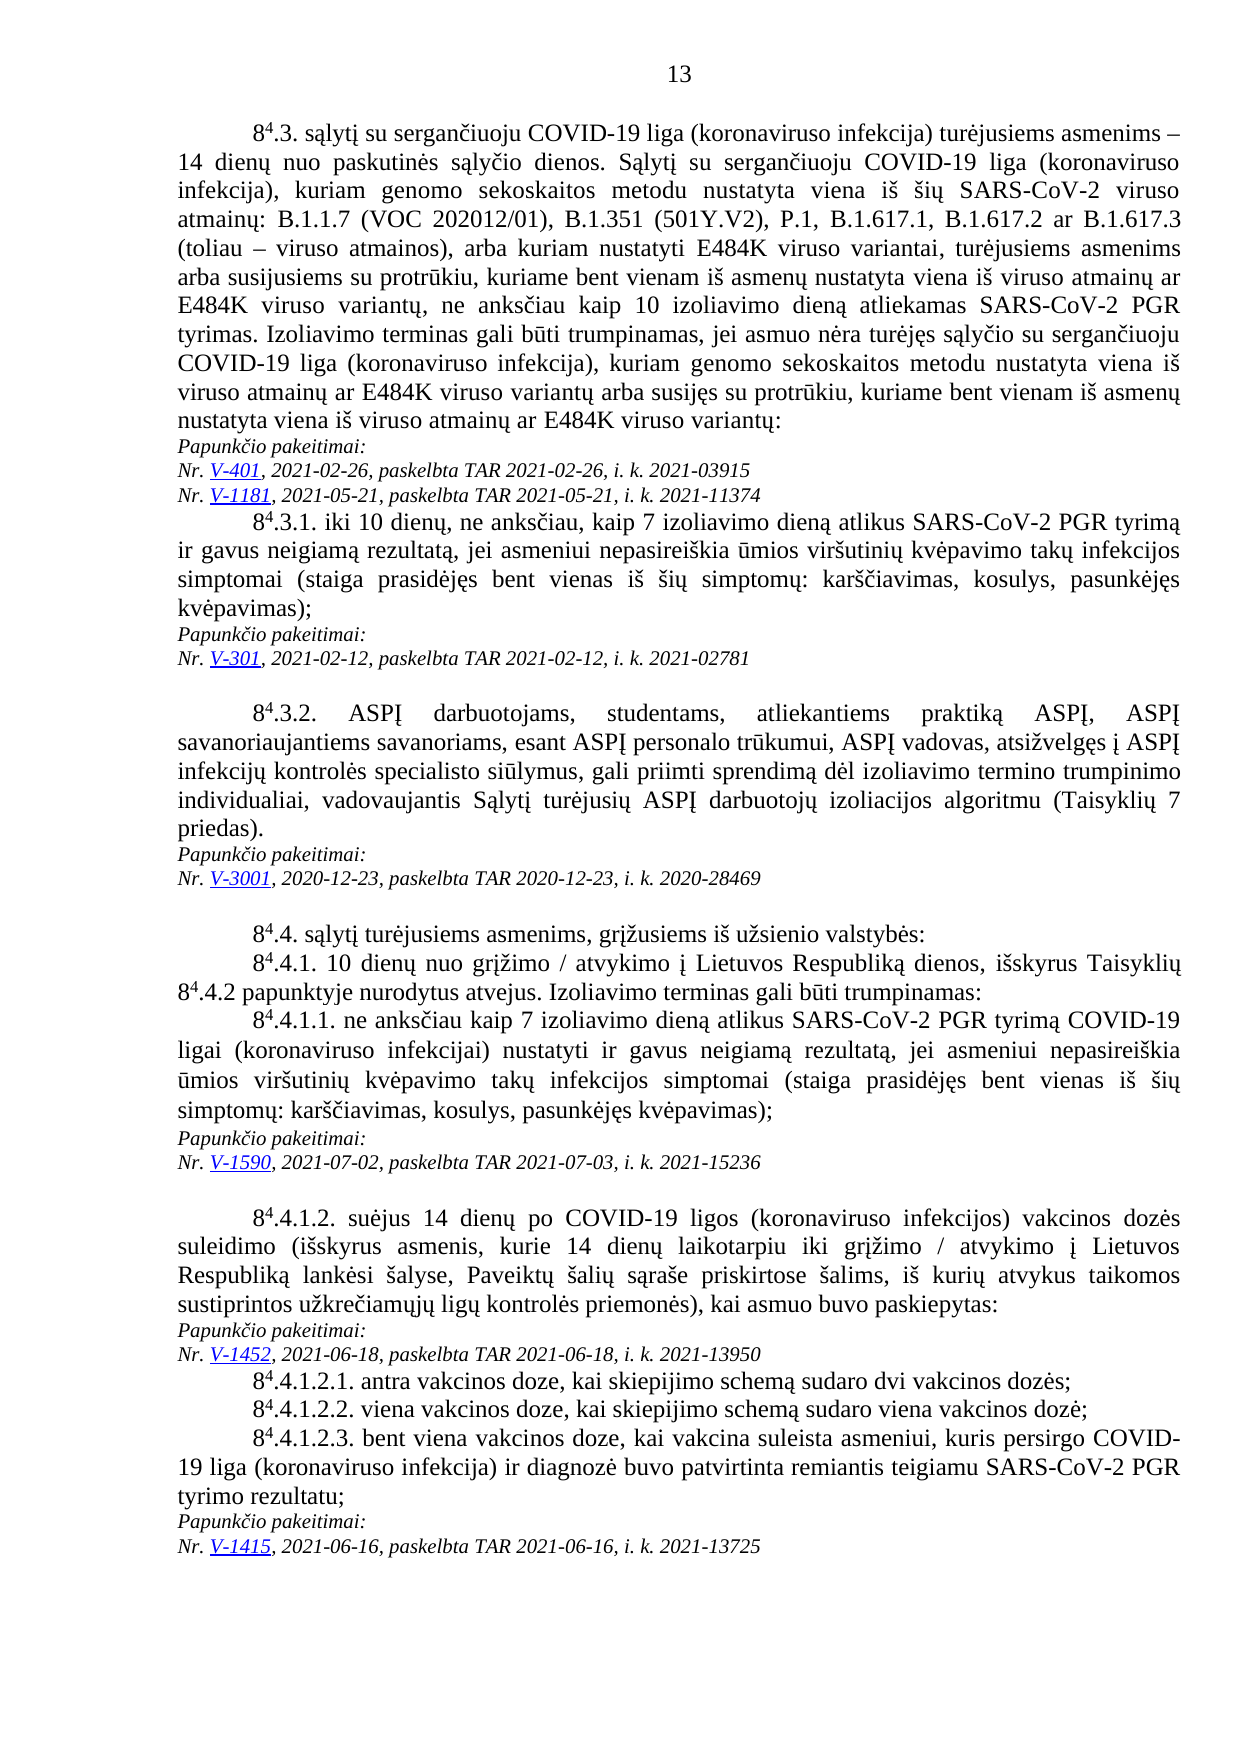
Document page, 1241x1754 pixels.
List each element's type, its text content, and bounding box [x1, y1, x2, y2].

text Nr. V-3001, 2020-12-23, paskelbta TAR 2020-12-23, i. k. 2020-28469 [177, 866, 1181, 890]
text 84.4. sąlytį turėjusiems asmenims, grįžusiems iš užsienio valstybės: [177, 919, 1181, 948]
text 84.3. sąlytį su sergančiuoju COVID-19 liga (koronaviruso infekcija) turėjusiems asmenims – 14 dienų nuo paskutinės sąlyčio dienos. Sąlytį su sergančiuoju COVID-19 liga (koronaviruso infekcija), kuriam genomo sekoskaitos metodu nustatyta viena iš šių SARS-CoV-2 viruso atmainų: B.1.1.7 (VOC 202012/01), B.1.351 (501Y.V2), P.1, B.1.617.1, B.1.617.2 ar B.1.617.3 (toliau – viruso atmainos), arba kuriam nustatyti E484K viruso variantai, turėjusiems asmenims arba susijusiems su protrūkiu, kuriame bent vienam iš asmenų nustatyta viena iš viruso atmainų ar E484K viruso variantų, ne anksčiau kaip 10 izoliavimo dieną atliekamas SARS-CoV-2 PGR tyrimas. Izoliavimo terminas gali būti trumpinamas, jei asmuo nėra turėjęs sąlyčio su sergančiuoju COVID-19 liga (koronaviruso infekcija), kuriam genomo sekoskaitos metodu nustatyta viena iš viruso atmainų ar E484K viruso variantų arba susijęs su protrūkiu, kuriame bent vienam iš asmenų nustatyta viena iš viruso atmainų ar E484K viruso variantų: [177, 118, 1181, 434]
text Papunkčio pakeitimai: [177, 622, 1181, 646]
text Nr. V-1415, 2021-06-16, paskelbta TAR 2021-06-16, i. k. 2021-13725 [177, 1533, 1181, 1558]
text Nr. V-1452, 2021-06-18, paskelbta TAR 2021-06-18, i. k. 2021-13950 [177, 1342, 1181, 1366]
text 84.3.1. iki 10 dienų, ne anksčiau, kaip 7 izoliavimo dieną atlikus SARS-CoV-2 PGR tyrimą ir gavus neigiamą rezultatą, jei asmeniui nepasireiškia ūmios viršutinių kvėpavimo takų infekcijos simptomai (staiga prasidėjęs bent vienas iš šių simptomų: karščiavimas, kosulys, pasunkėjęs kvėpavimas); [177, 507, 1181, 622]
text 84.4.1.1. ne anksčiau kaip 7 izoliavimo dieną atlikus SARS-CoV-2 PGR tyrimą COVID-19 ligai (koronaviruso infekcijai) nustatyti ir gavus neigiamą rezultatą, jei asmeniui nepasireiškia ūmios viršutinių kvėpavimo takų infekcijos simptomai (staiga prasidėjęs bent vienas iš šių simptomų: karščiavimas, kosulys, pasunkėjęs kvėpavimas); [177, 1005, 1181, 1124]
text 84.4.1.2.3. bent viena vakcinos doze, kai vakcina suleista asmeniui, kuris persirgo COVID-19 liga (koronaviruso infekcija) ir diagnozė buvo patvirtinta remiantis teigiamu SARS-CoV-2 PGR tyrimo rezultatu; [177, 1423, 1181, 1509]
text Nr. V-1590, 2021-07-02, paskelbta TAR 2021-07-03, i. k. 2021-15236 [177, 1150, 1181, 1174]
text Nr. V-301, 2021-02-12, paskelbta TAR 2021-02-12, i. k. 2021-02781 [177, 646, 1181, 670]
text Nr. V-401, 2021-02-26, paskelbta TAR 2021-02-26, i. k. 2021-03915 [177, 458, 1181, 482]
text Papunkčio pakeitimai: [177, 842, 1181, 866]
text 84.4.1. 10 dienų nuo grįžimo / atvykimo į Lietuvos Respubliką dienos, išskyrus Taisyklių 84.4.2 papunktyje nurodytus atvejus. Izoliavimo terminas gali būti trumpinamas: [177, 948, 1181, 1005]
text Papunkčio pakeitimai: [177, 1318, 1181, 1342]
text 84.4.1.2.2. viena vakcinos doze, kai skiepijimo schemą sudaro viena vakcinos dozė; [177, 1394, 1181, 1423]
text Papunkčio pakeitimai: [177, 1509, 1181, 1533]
text Papunkčio pakeitimai: [177, 434, 1181, 458]
text Papunkčio pakeitimai: [177, 1126, 1181, 1150]
text 84.3.2. ASPĮ darbuotojams, studentams, atliekantiems praktiką ASPĮ, ASPĮ savanoriaujantiems savanoriams, esant ASPĮ personalo trūkumui, ASPĮ vadovas, atsižvelgęs į ASPĮ infekcijų kontrolės specialisto siūlymus, gali priimti sprendimą dėl izoliavimo termino trumpinimo individualiai, vadovaujantis Sąlytį turėjusių ASPĮ darbuotojų izoliacijos algoritmu (Taisyklių 7 priedas). [177, 698, 1181, 842]
text 84.4.1.2.1. antra vakcinos doze, kai skiepijimo schemą sudaro dvi vakcinos dozės; [177, 1366, 1181, 1394]
text 84.4.1.2. suėjus 14 dienų po COVID-19 ligos (koronaviruso infekcijos) vakcinos dozės suleidimo (išskyrus asmenis, kurie 14 dienų laikotarpiu iki grįžimo / atvykimo į Lietuvos Respubliką lankėsi šalyse, Paveiktų šalių sąraše priskirtose šalims, iš kurių atvykus taikomos sustiprintos užkrečiamųjų ligų kontrolės priemonės), kai asmuo buvo paskiepytas: [177, 1203, 1181, 1318]
text Nr. V-1181, 2021-05-21, paskelbta TAR 2021-05-21, i. k. 2021-11374 [177, 482, 1181, 507]
